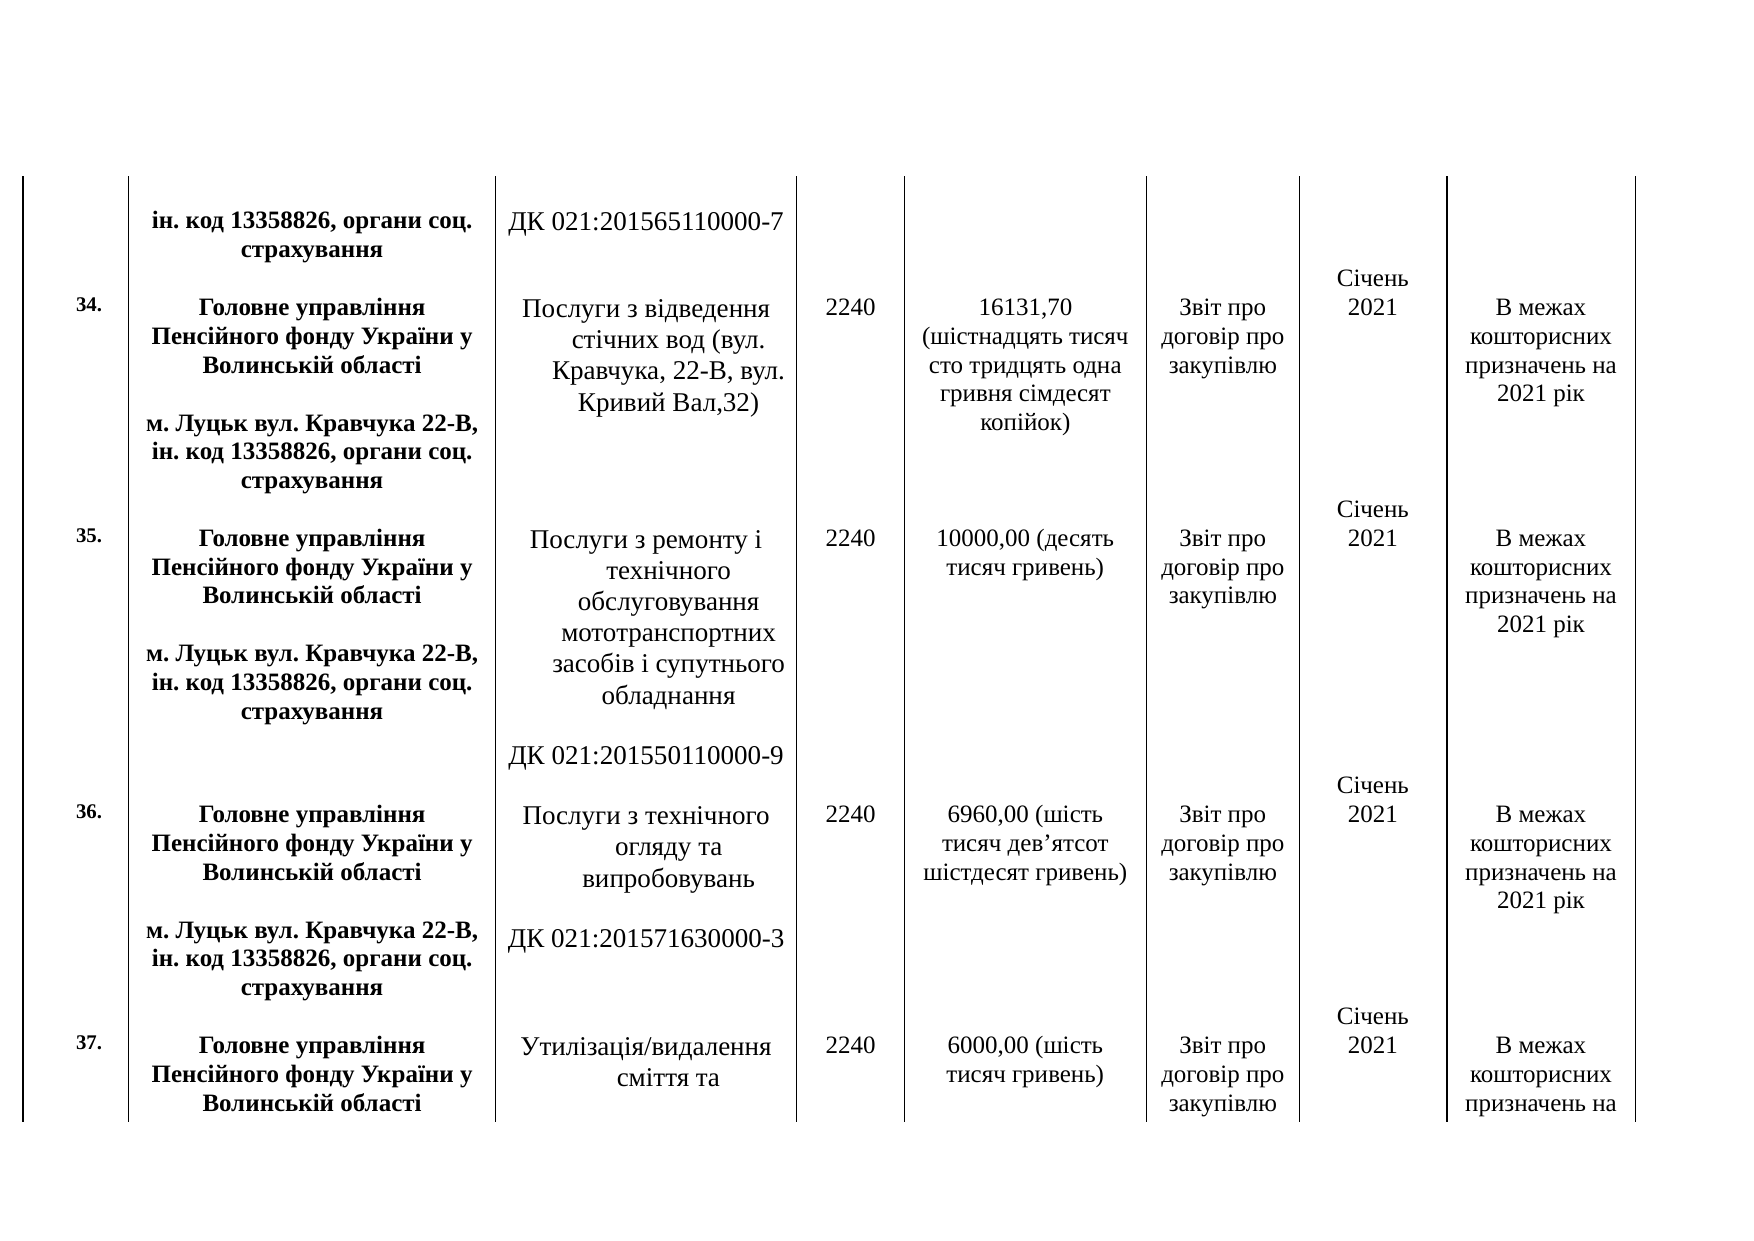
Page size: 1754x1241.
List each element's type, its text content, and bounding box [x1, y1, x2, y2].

table_cell ін. код 13358826, органи соц. страхування [129, 176, 495, 263]
table_cell Головне управління Пенсійного фонду України у Волинській області [129, 1001, 495, 1122]
table_cell Утилізація/видалення сміття та [496, 1001, 796, 1122]
table_cell Звіт про договір про закупівлю [1147, 494, 1299, 770]
table_cell Головне управління Пенсійного фонду України у Волинській області м. Луцьк вул. Кравчука 22-В, ін. код 13358826, органи соц. страхування [129, 770, 495, 1001]
table_cell Послуги з ремонту і технічного обслуговування мототранспортних засобів і супутнього обладнання ДК 021:201550110000-9 [496, 494, 796, 770]
table_cell 16131,70 (шістнадцять тисяч сто тридцять одна гривня сімдесят копійок) [905, 263, 1146, 494]
table_cell Звіт про договір про закупівлю [1147, 770, 1299, 1001]
table_cell Січень 2021 [1300, 770, 1446, 1001]
table_cell Послуги з технічного огляду та випробовувань ДК 021:201571630000-3 [496, 770, 796, 1001]
table_cell Січень 2021 [1300, 494, 1446, 770]
table_cell В межах кошторисних призначень на 2021 рік [1448, 494, 1635, 770]
table_cell В межах кошторисних призначень на 2021 рік [1448, 770, 1635, 1001]
table_cell 10000,00 (десять тисяч гривень) [905, 494, 1146, 770]
table_cell 2240 [797, 770, 904, 1001]
table_cell Звіт про договір про закупівлю [1147, 263, 1299, 494]
table_cell [24, 1001, 128, 1122]
table_cell Січень 2021 [1300, 263, 1446, 494]
table_cell 6000,00 (шість тисяч гривень) [905, 1001, 1146, 1122]
table_cell [1448, 176, 1635, 263]
table_cell Січень 2021 [1300, 1001, 1446, 1122]
table_cell Послуги з відведення стічних вод (вул. Кравчука, 22-В, вул. Кривий Вал,32) [496, 263, 796, 494]
table_cell В межах кошторисних призначень на [1448, 1001, 1635, 1122]
table_cell [797, 176, 904, 263]
table_cell [1300, 176, 1446, 263]
table_cell [24, 494, 128, 770]
table_cell [24, 263, 128, 494]
table_cell Звіт про договір про закупівлю [1147, 1001, 1299, 1122]
table_cell 2240 [797, 263, 904, 494]
table_cell 2240 [797, 494, 904, 770]
table_cell 2240 [797, 1001, 904, 1122]
table_cell [905, 176, 1146, 263]
table_cell Головне управління Пенсійного фонду України у Волинській області м. Луцьк вул. Кравчука 22-В, ін. код 13358826, органи соц. страхування [129, 263, 495, 494]
table_cell [1147, 176, 1299, 263]
table_cell ДК 021:201565110000-7 [496, 176, 796, 263]
table_cell Головне управління Пенсійного фонду України у Волинській області м. Луцьк вул. Кравчука 22-В, ін. код 13358826, органи соц. страхування [129, 494, 495, 770]
table_cell В межах кошторисних призначень на 2021 рік [1448, 263, 1635, 494]
table_cell 6960,00 (шість тисяч дев’ятсот шістдесят гривень) [905, 770, 1146, 1001]
table_cell [24, 770, 128, 1001]
table_cell [24, 176, 128, 263]
